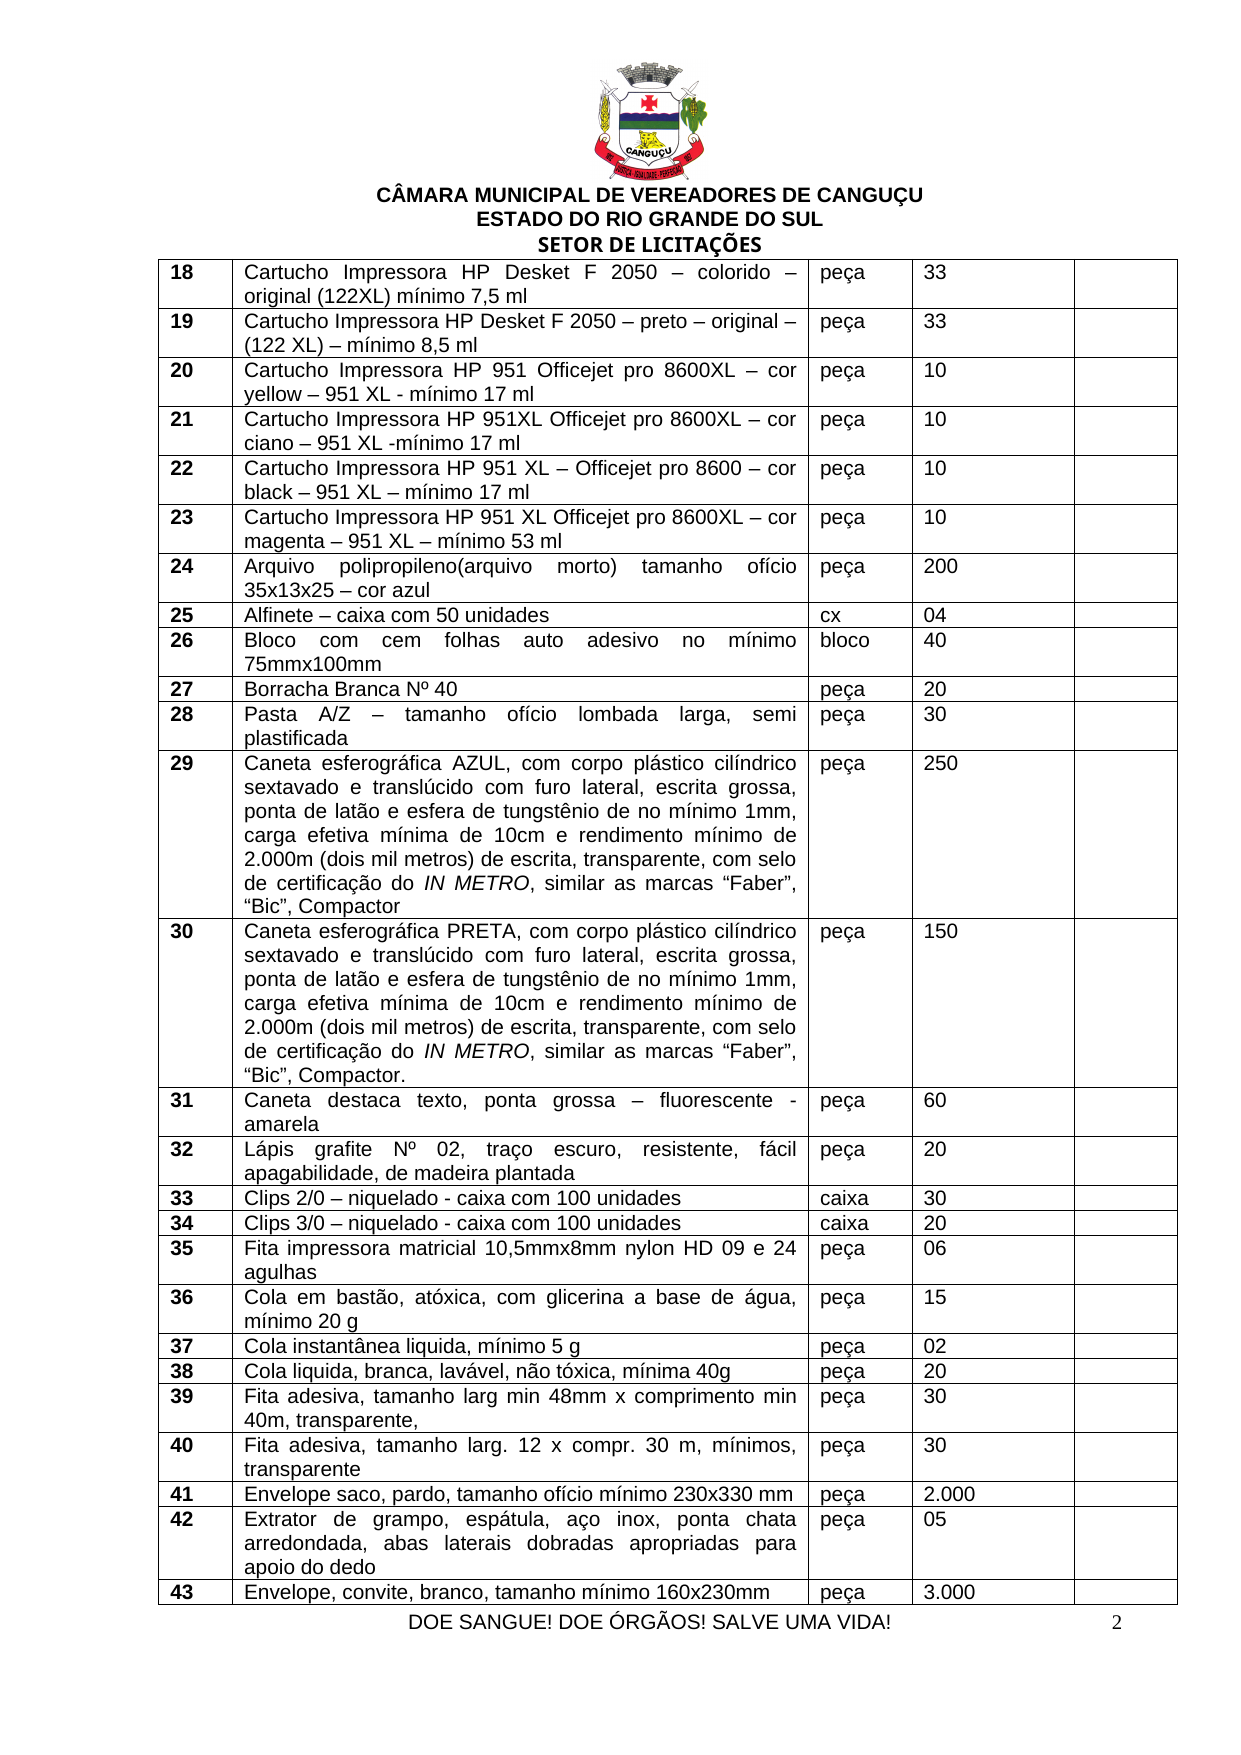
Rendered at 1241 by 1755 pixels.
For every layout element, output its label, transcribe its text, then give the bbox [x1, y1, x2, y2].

table_cell 27 [159, 677, 232, 701]
table_cell peça [809, 309, 912, 357]
table_cell 05 [913, 1507, 1074, 1579]
table_cell 22 [159, 456, 232, 504]
table_cell [1075, 456, 1177, 504]
table_cell 10 [913, 407, 1074, 455]
table_cell 18 [159, 260, 232, 308]
table_cell [1075, 554, 1177, 602]
table_cell [1075, 1482, 1177, 1506]
table_cell peça [809, 358, 912, 406]
table_cell Cola liquida, branca, lavável, não tóxica, mínima 40g [233, 1359, 808, 1383]
table_cell Cartucho Impressora HP 951 XL – Officejet pro 8600 – cor black – 951 XL – mínimo 17 ml [233, 456, 808, 504]
table_cell 06 [913, 1236, 1074, 1284]
table_cell 38 [159, 1359, 232, 1383]
table_cell Borracha Branca Nº 40 [233, 677, 808, 701]
table_cell [1075, 358, 1177, 406]
table_cell Cartucho Impressora HP 951 Officejet pro 8600XL – cor yellow – 951 XL - mínimo 17 ml [233, 358, 808, 406]
table_cell peça [809, 505, 912, 553]
table_cell Cartucho Impressora HP Desket F 2050 – preto – original – (122 XL) – mínimo 8,5 ml [233, 309, 808, 357]
table_cell [1075, 1507, 1177, 1579]
table_cell [1075, 1384, 1177, 1432]
table_cell Fita adesiva, tamanho larg. 12 x compr. 30 m, mínimos, transparente [233, 1433, 808, 1481]
table_cell 20 [913, 1137, 1074, 1185]
table_cell 30 [159, 919, 232, 1087]
table_cell 10 [913, 456, 1074, 504]
table_cell peça [809, 1285, 912, 1333]
table_cell 36 [159, 1285, 232, 1333]
table_cell 15 [913, 1285, 1074, 1333]
table_cell Envelope saco, pardo, tamanho ofício mínimo 230x330 mm [233, 1482, 808, 1506]
table_cell Cola instantânea liquida, mínimo 5 g [233, 1334, 808, 1358]
table_cell 20 [159, 358, 232, 406]
table_cell Arquivo polipropileno(arquivo morto) tamanho ofício 35x13x25 – cor azul [233, 554, 808, 602]
table_cell peça [809, 1507, 912, 1579]
table_cell [1075, 1137, 1177, 1185]
table_cell peça [809, 1137, 912, 1185]
table_cell 2.000 [913, 1482, 1074, 1506]
table_cell Cartucho Impressora HP 951 XL Officejet pro 8600XL – cor magenta – 951 XL – mínimo 53 ml [233, 505, 808, 553]
table_cell Extrator de grampo, espátula, aço inox, ponta chata arredondada, abas laterais dobradas apropriadas para apoio do dedo [233, 1507, 808, 1579]
table_cell peça [809, 554, 912, 602]
table_cell [1075, 1359, 1177, 1383]
table_cell 3.000 [913, 1580, 1074, 1604]
table_cell 42 [159, 1507, 232, 1579]
table_cell [1075, 603, 1177, 627]
table_cell Bloco com cem folhas auto adesivo no mínimo 75mmx100mm [233, 628, 808, 676]
table_cell 33 [159, 1186, 232, 1210]
table_cell [1075, 919, 1177, 1087]
table_cell 43 [159, 1580, 232, 1604]
table_cell 33 [913, 309, 1074, 357]
table_cell peça [809, 1088, 912, 1136]
table_cell caixa [809, 1186, 912, 1210]
table_cell 21 [159, 407, 232, 455]
table_cell 26 [159, 628, 232, 676]
table_cell Clips 2/0 – niquelado - caixa com 100 unidades [233, 1186, 808, 1210]
table_cell 35 [159, 1236, 232, 1284]
table_cell Caneta esferográfica AZUL, com corpo plástico cilíndrico sextavado e translúcido com furo lateral, escrita grossa, ponta de latão e esfera de tungstênio de no mínimo 1mm, carga efetiva mínima de 10cm e rendimento mínimo de 2.000m (dois mil metros) de escrita, transparente, com selo de certificação do IN METRO, similar as marcas “Faber”, “Bic”, Compactor [233, 751, 808, 918]
table_cell [1075, 1088, 1177, 1136]
table_cell [1075, 1580, 1177, 1604]
table_cell Cartucho Impressora HP Desket F 2050 – colorido – original (122XL) mínimo 7,5 ml [233, 260, 808, 308]
table_cell 20 [913, 1211, 1074, 1235]
table_cell peça [809, 456, 912, 504]
table_cell peça [809, 677, 912, 701]
table_cell peça [809, 1580, 912, 1604]
table_cell [1075, 702, 1177, 749]
table_cell 40 [159, 1433, 232, 1481]
table_cell Alfinete – caixa com 50 unidades [233, 603, 808, 627]
table_cell 23 [159, 505, 232, 553]
table_cell Cartucho Impressora HP 951XL Officejet pro 8600XL – cor ciano – 951 XL -mínimo 17 ml [233, 407, 808, 455]
table_cell 33 [913, 260, 1074, 308]
table_cell [1075, 1211, 1177, 1235]
table_cell 19 [159, 309, 232, 357]
table_cell 30 [913, 1384, 1074, 1432]
table_cell 04 [913, 603, 1074, 627]
table_cell 39 [159, 1384, 232, 1432]
table_cell 25 [159, 603, 232, 627]
table_cell 200 [913, 554, 1074, 602]
table_cell peça [809, 702, 912, 749]
table_cell 30 [913, 702, 1074, 749]
table_cell Lápis grafite Nº 02, traço escuro, resistente, fácil apagabilidade, de madeira plantada [233, 1137, 808, 1185]
table_cell peça [809, 1482, 912, 1506]
table_cell 30 [913, 1433, 1074, 1481]
table_cell Fita adesiva, tamanho larg min 48mm x comprimento min 40m, transparente, [233, 1384, 808, 1432]
table_cell peça [809, 751, 912, 918]
table_cell 10 [913, 358, 1074, 406]
table_cell [1075, 505, 1177, 553]
table_cell [1075, 260, 1177, 308]
table_cell 60 [913, 1088, 1074, 1136]
table_cell peça [809, 1433, 912, 1481]
table_cell [1075, 1334, 1177, 1358]
table_cell Caneta destaca texto, ponta grossa – fluorescente - amarela [233, 1088, 808, 1136]
table_cell peça [809, 407, 912, 455]
table_cell 34 [159, 1211, 232, 1235]
table_cell 150 [913, 919, 1074, 1087]
table_cell peça [809, 260, 912, 308]
table_cell [1075, 628, 1177, 676]
table_cell cx [809, 603, 912, 627]
table_cell [1075, 1285, 1177, 1333]
table_cell peça [809, 919, 912, 1087]
table_cell 24 [159, 554, 232, 602]
table_cell 02 [913, 1334, 1074, 1358]
table_cell bloco [809, 628, 912, 676]
table_cell 31 [159, 1088, 232, 1136]
table_cell [1075, 407, 1177, 455]
table_cell 20 [913, 677, 1074, 701]
table_cell peça [809, 1384, 912, 1432]
table_cell 28 [159, 702, 232, 749]
table_cell Clips 3/0 – niquelado - caixa com 100 unidades [233, 1211, 808, 1235]
table_cell 41 [159, 1482, 232, 1506]
table_cell Fita impressora matricial 10,5mmx8mm nylon HD 09 e 24 agulhas [233, 1236, 808, 1284]
table_cell [1075, 677, 1177, 701]
table_cell [1075, 1186, 1177, 1210]
table_cell caixa [809, 1211, 912, 1235]
table_cell peça [809, 1359, 912, 1383]
table_cell 250 [913, 751, 1074, 918]
table_cell Pasta A/Z – tamanho ofício lombada larga, semi plastificada [233, 702, 808, 749]
table_cell 20 [913, 1359, 1074, 1383]
table_cell 40 [913, 628, 1074, 676]
table_cell 37 [159, 1334, 232, 1358]
table_cell peça [809, 1334, 912, 1358]
table_cell Caneta esferográfica PRETA, com corpo plástico cilíndrico sextavado e translúcido com furo lateral, escrita grossa, ponta de latão e esfera de tungstênio de no mínimo 1mm, carga efetiva mínima de 10cm e rendimento mínimo de 2.000m (dois mil metros) de escrita, transparente, com selo de certificação do IN METRO, similar as marcas “Faber”, “Bic”, Compactor. [233, 919, 808, 1087]
table_cell Envelope, convite, branco, tamanho mínimo 160x230mm [233, 1580, 808, 1604]
table_cell 10 [913, 505, 1074, 553]
table_cell peça [809, 1236, 912, 1284]
table_cell 32 [159, 1137, 232, 1185]
table_cell 30 [913, 1186, 1074, 1210]
table_cell [1075, 1433, 1177, 1481]
table_cell 29 [159, 751, 232, 918]
table_cell [1075, 751, 1177, 918]
table_cell [1075, 1236, 1177, 1284]
table_cell Cola em bastão, atóxica, com glicerina a base de água, mínimo 20 g [233, 1285, 808, 1333]
table_cell [1075, 309, 1177, 357]
